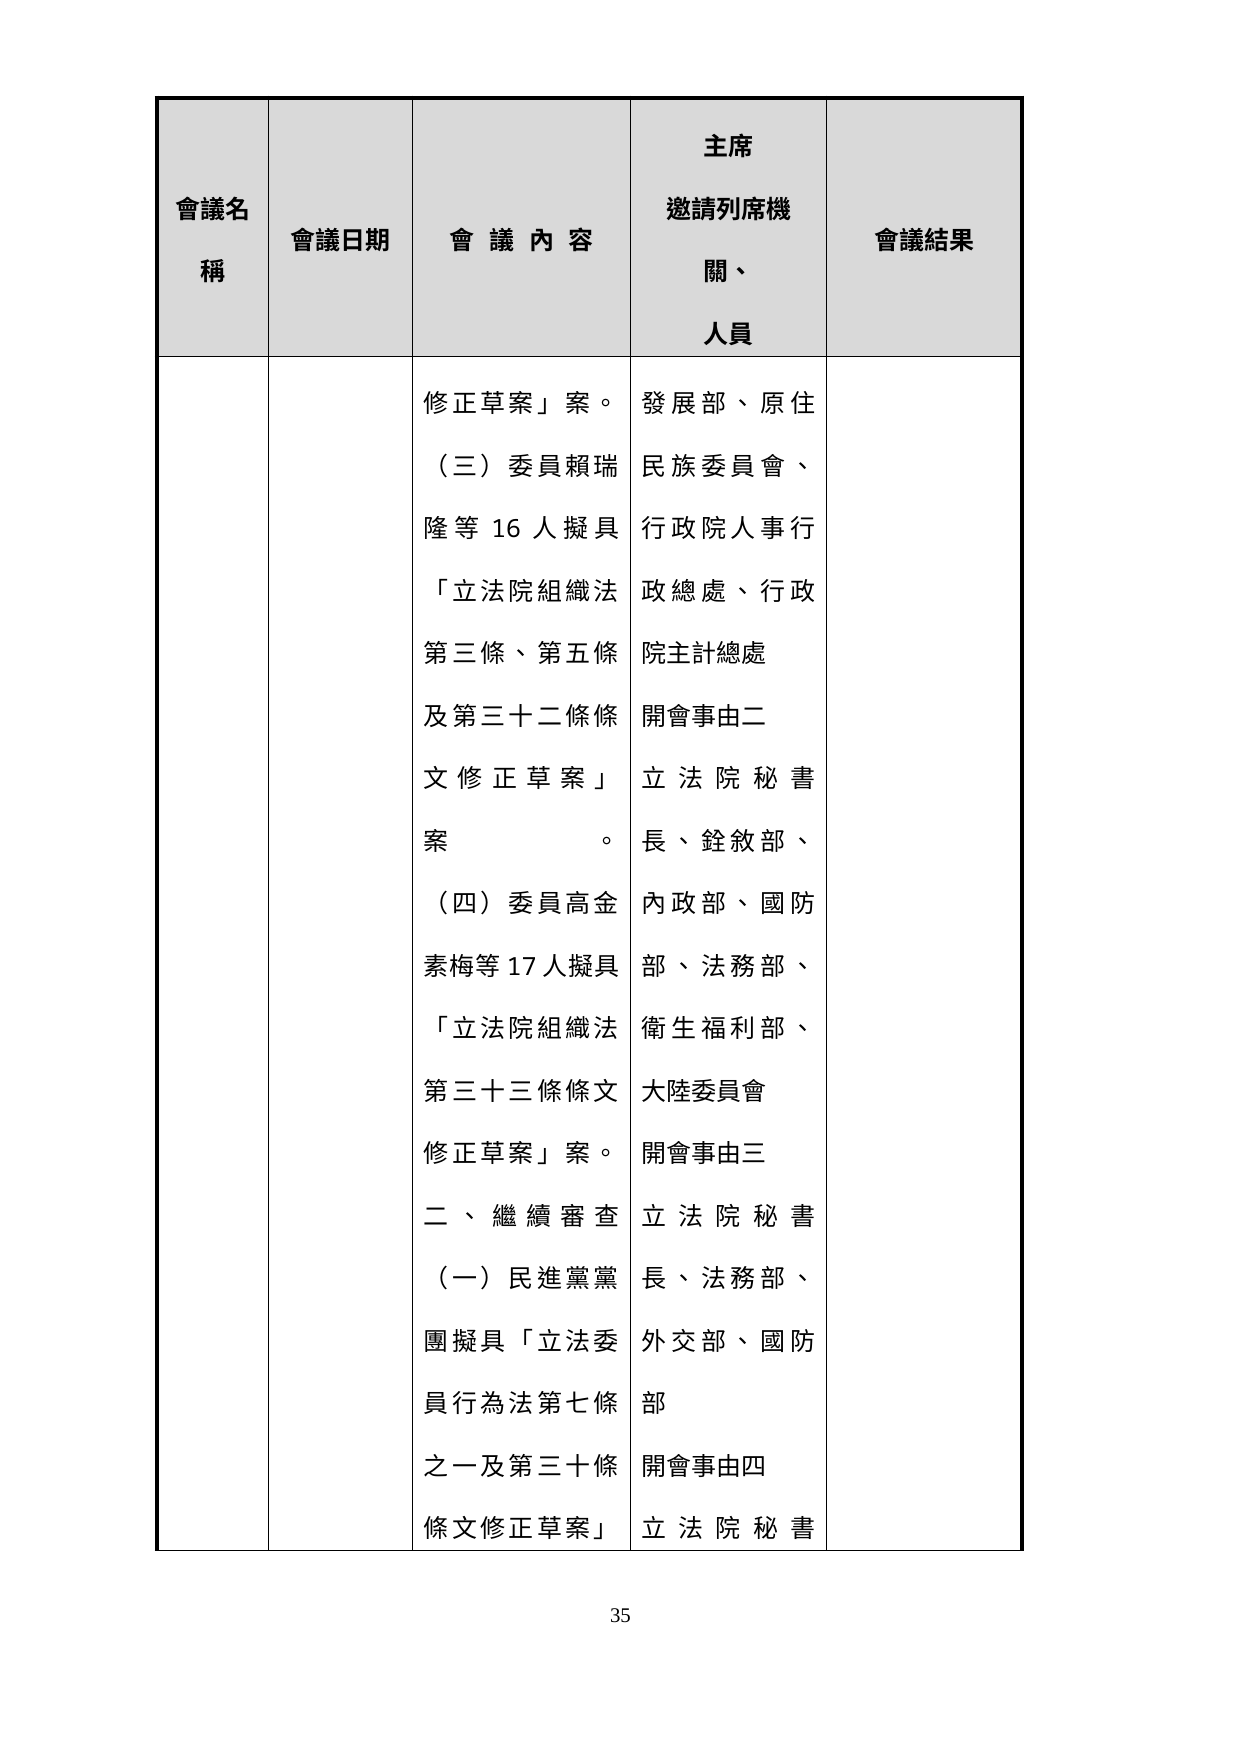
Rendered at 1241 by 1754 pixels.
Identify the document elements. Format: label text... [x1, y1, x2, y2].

table_cell [269, 357, 412, 1550]
table_header 會議日期 [269, 100, 412, 356]
table_cell 修正草案」案。 （三）委員賴瑞隆等16人擬具「立法院組織法第三條、第五條及第三十二條條文修正草案」案。 （四）委員高金素梅等17人擬具「立法院組織法第三十三條條文修正草案」案。 二、繼續審查 （一）民進黨黨團擬具「立法委員行為法第七條之一及第三十條條文修正草案」 [413, 357, 630, 1550]
table_header 會議結果 [827, 100, 1020, 356]
table_cell 發展部、原住民族委員會、行政院人事行政總處、行政院主計總處 開會事由二 立法院秘書長、銓敘部、內政部、國防部、法務部、衛生福利部、大陸委員會 開會事由三 立法院秘書長、法務部、外交部、國防部 開會事由四 立法院秘書 [631, 357, 826, 1550]
table_cell [159, 357, 268, 1550]
table_header 會議內容 [413, 100, 630, 356]
table_cell [827, 357, 1020, 1550]
table_header 會議名稱 [159, 100, 268, 356]
table_header 主席 邀請列席機關、 人員 [631, 100, 826, 356]
